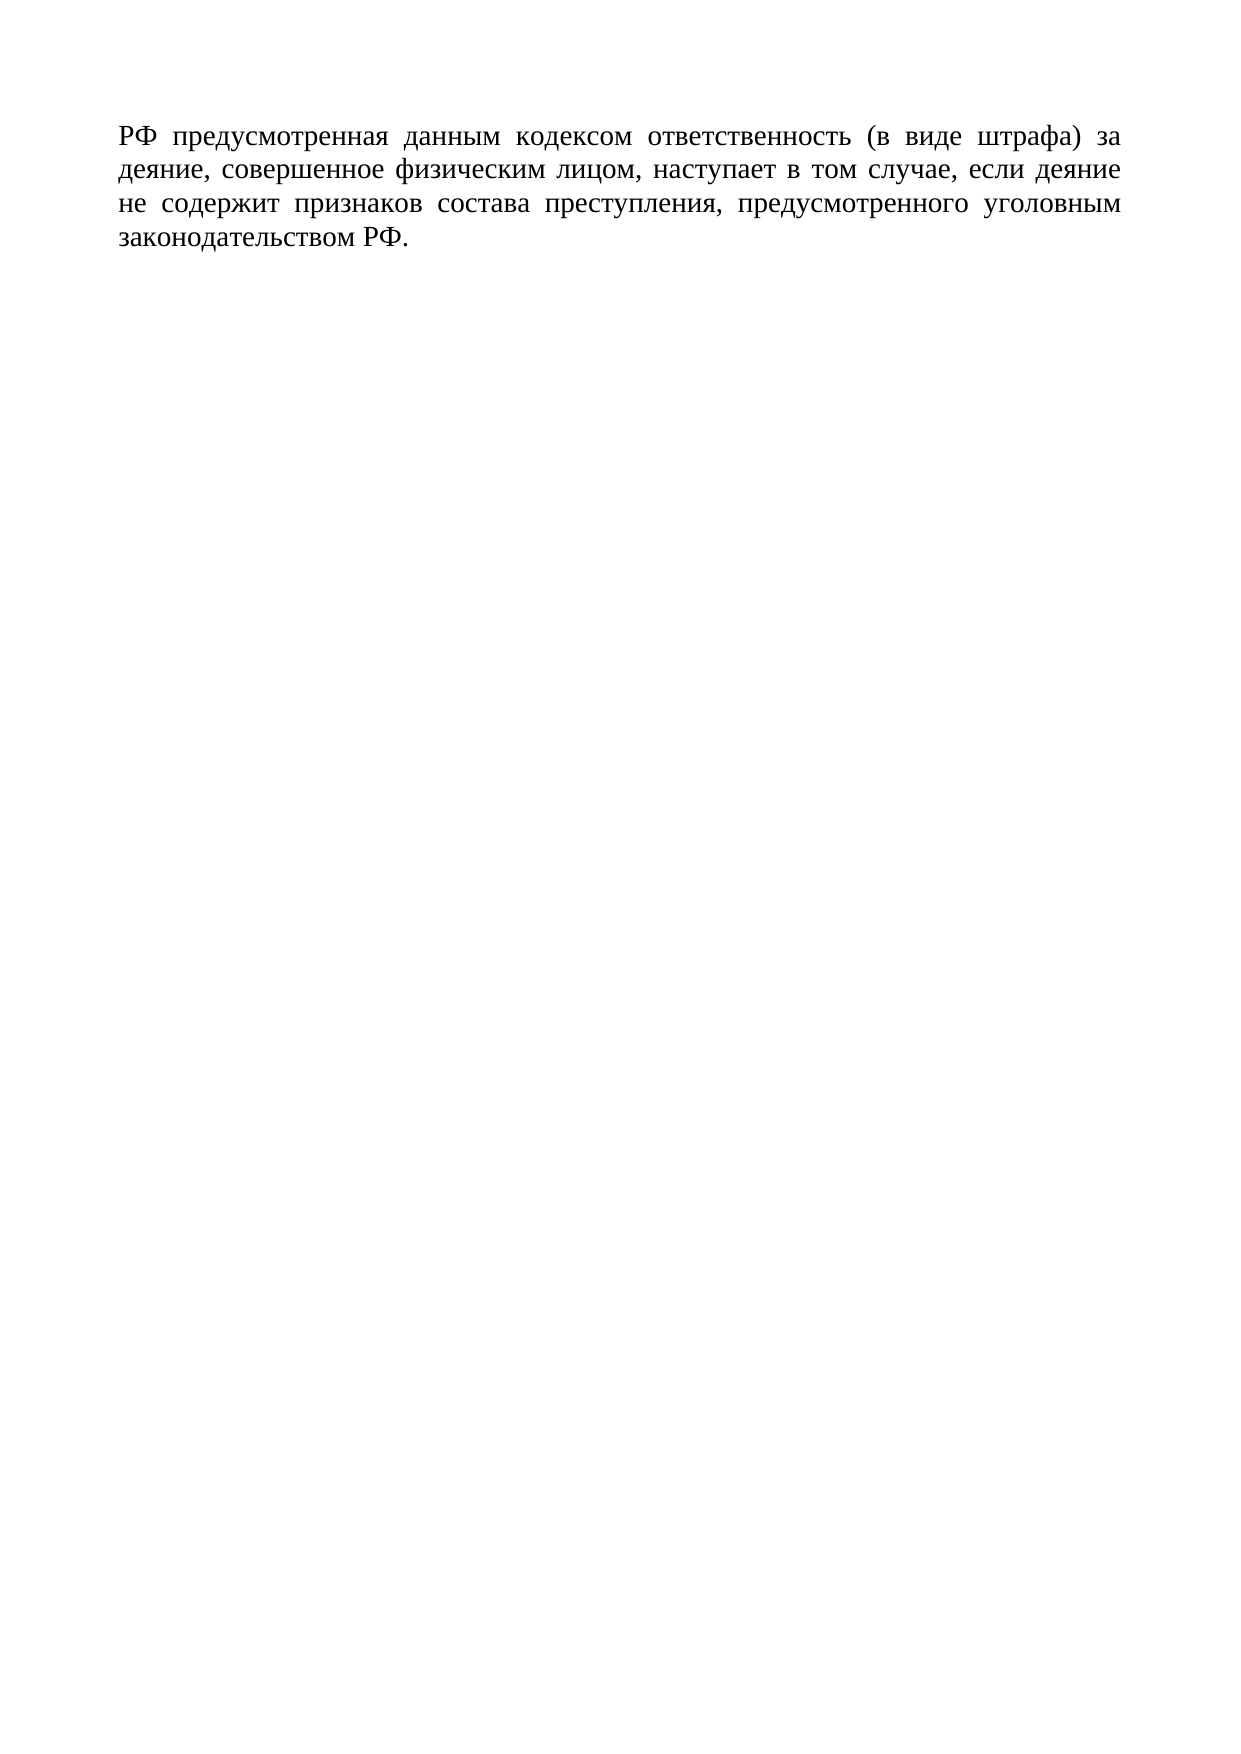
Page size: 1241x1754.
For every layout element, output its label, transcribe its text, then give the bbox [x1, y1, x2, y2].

text РФ предусмотренная данным кодексом ответственность (в виде штрафа) за деяние, совершенное физическим лицом, наступает в том случае, если деяние не содержит признаков состава преступления, предусмотренного уголовным законодательством РФ. [118, 118, 1122, 252]
